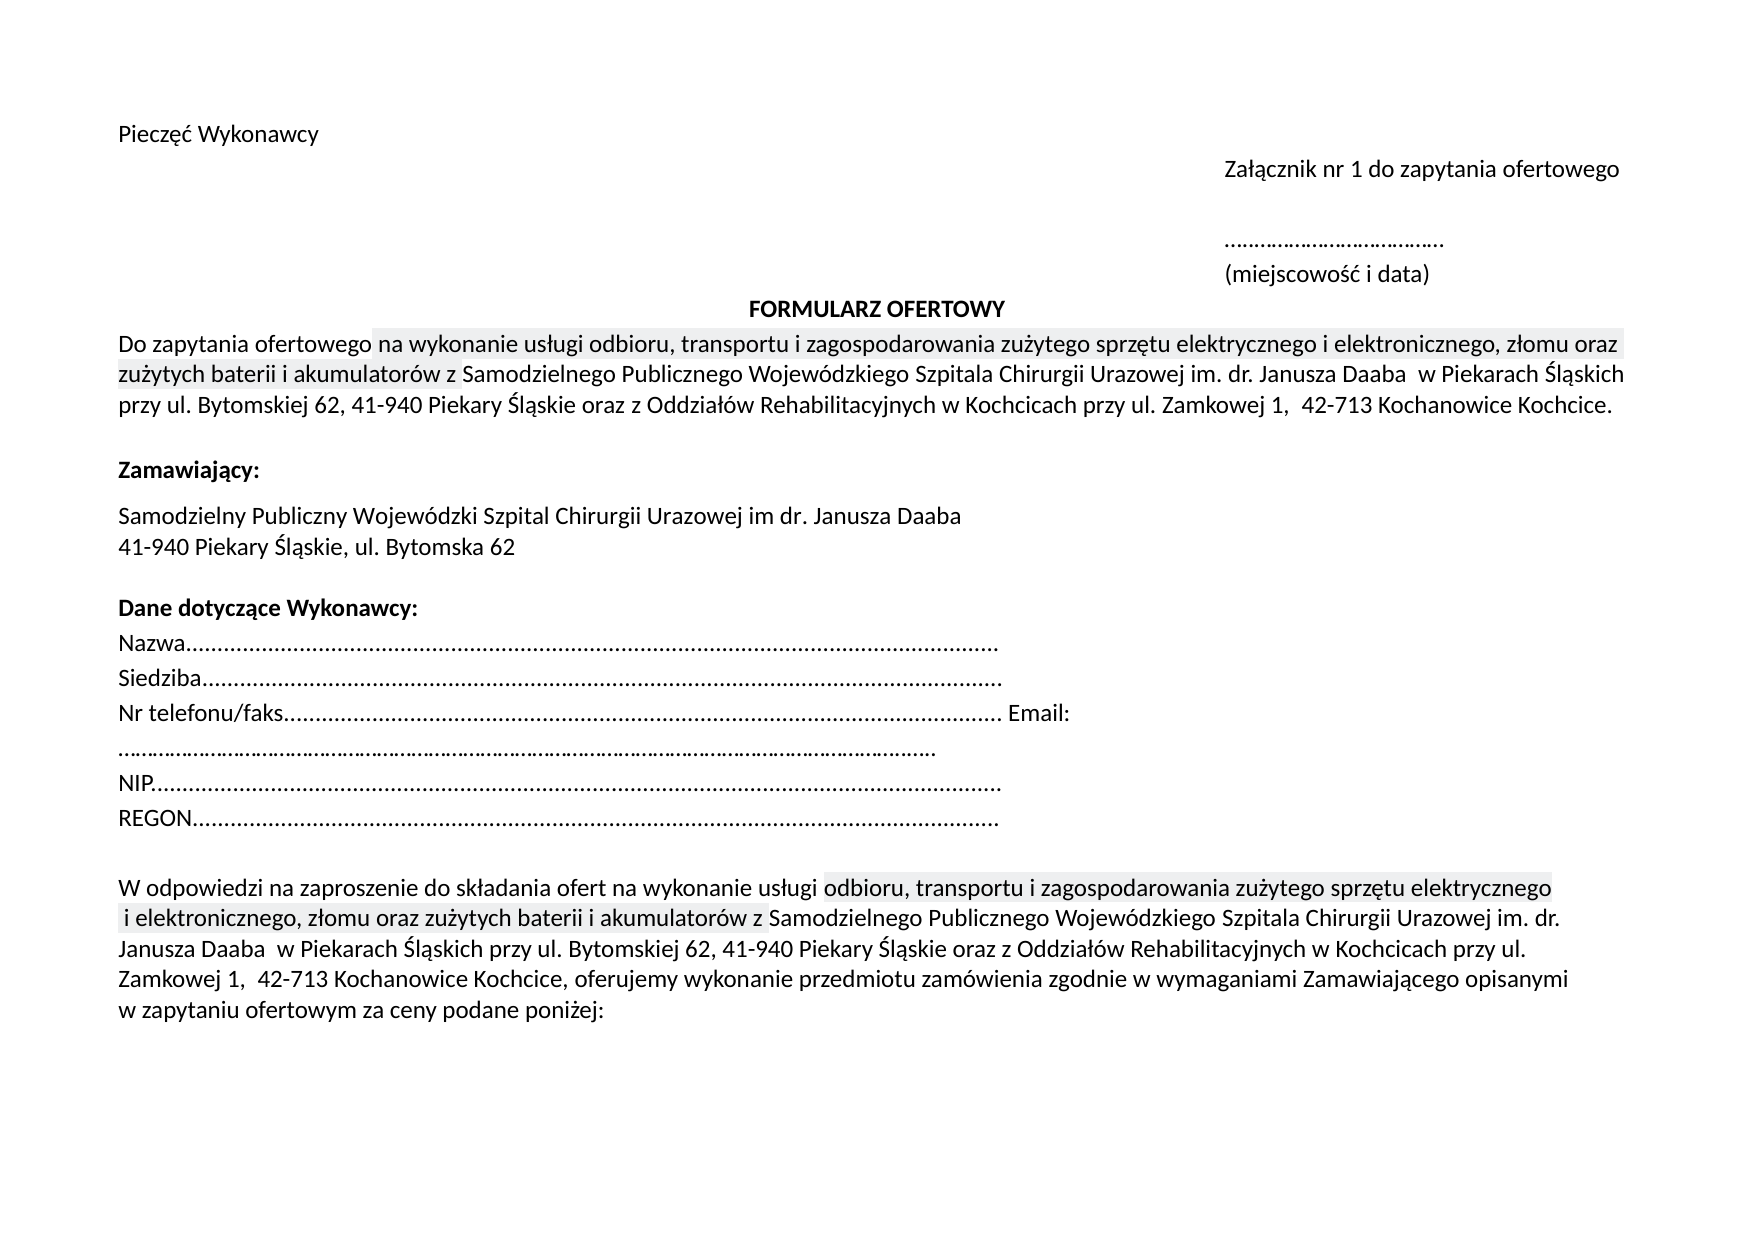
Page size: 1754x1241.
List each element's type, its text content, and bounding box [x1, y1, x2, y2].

text (miejscowość i data) [118, 258, 1636, 289]
text W odpowiedzi na zaproszenie do składania ofert na wykonanie usługi odbioru, transportu i zagospodarowania zużytego sprzętu elektrycznego i elektronicznego, złomu oraz zużytych baterii i akumulatorów z Samodzielnego Publicznego Wojewódzkiego Szpitala Chirurgii Urazowej im. dr. Janusza Daaba w Piekarach Śląskich przy ul. Bytomskiej 62, 41-940 Piekary Śląskie oraz z Oddziałów Rehabilitacyjnych w Kochcicach przy ul. Zamkowej 1, 42-713 Kochanowice Kochcice, oferujemy wykonanie przedmiotu zamówienia zgodnie w wymaganiami Zamawiającego opisanymi w zapytaniu ofertowym za ceny podane poniżej: [118, 872, 1636, 1024]
text FORMULARZ OFERTOWY [118, 293, 1636, 324]
text Nr telefonu/faks.................................................................................................................. Email: ………………………………………………………………………………………………………………………..….. NIP....................................................................................................................................... REGON................................................................................................................................ [118, 697, 1636, 832]
text Do zapytania ofertowego na wykonanie usługi odbioru, transportu i zagospodarowania zużytego sprzętu elektrycznego i elektronicznego, złomu oraz zużytych baterii i akumulatorów z Samodzielnego Publicznego Wojewódzkiego Szpitala Chirurgii Urazowej im. dr. Janusza Daaba w Piekarach Śląskich przy ul. Bytomskiej 62, 41-940 Piekary Śląskie oraz z Oddziałów Rehabilitacyjnych w Kochcicach przy ul. Zamkowej 1, 42-713 Kochanowice Kochcice. [118, 328, 1636, 420]
text Nazwa................................................................................................................................. Siedziba............................................................................................................................... [118, 627, 1636, 692]
text Dane dotyczące Wykonawcy: [118, 592, 1636, 622]
subtitle Samodzielny Publiczny Wojewódzki Szpital Chirurgii Urazowej im dr. Janusza Daaba [118, 500, 1636, 531]
text 41-940 Piekary Śląskie, ul. Bytomska 62 [118, 531, 1636, 592]
text Pieczęć Wykonawcy [118, 118, 1636, 149]
text Zamawiający: [118, 455, 1636, 485]
text …..…………………………… [118, 223, 1636, 254]
text Załącznik nr 1 do zapytania ofertowego [118, 153, 1636, 184]
